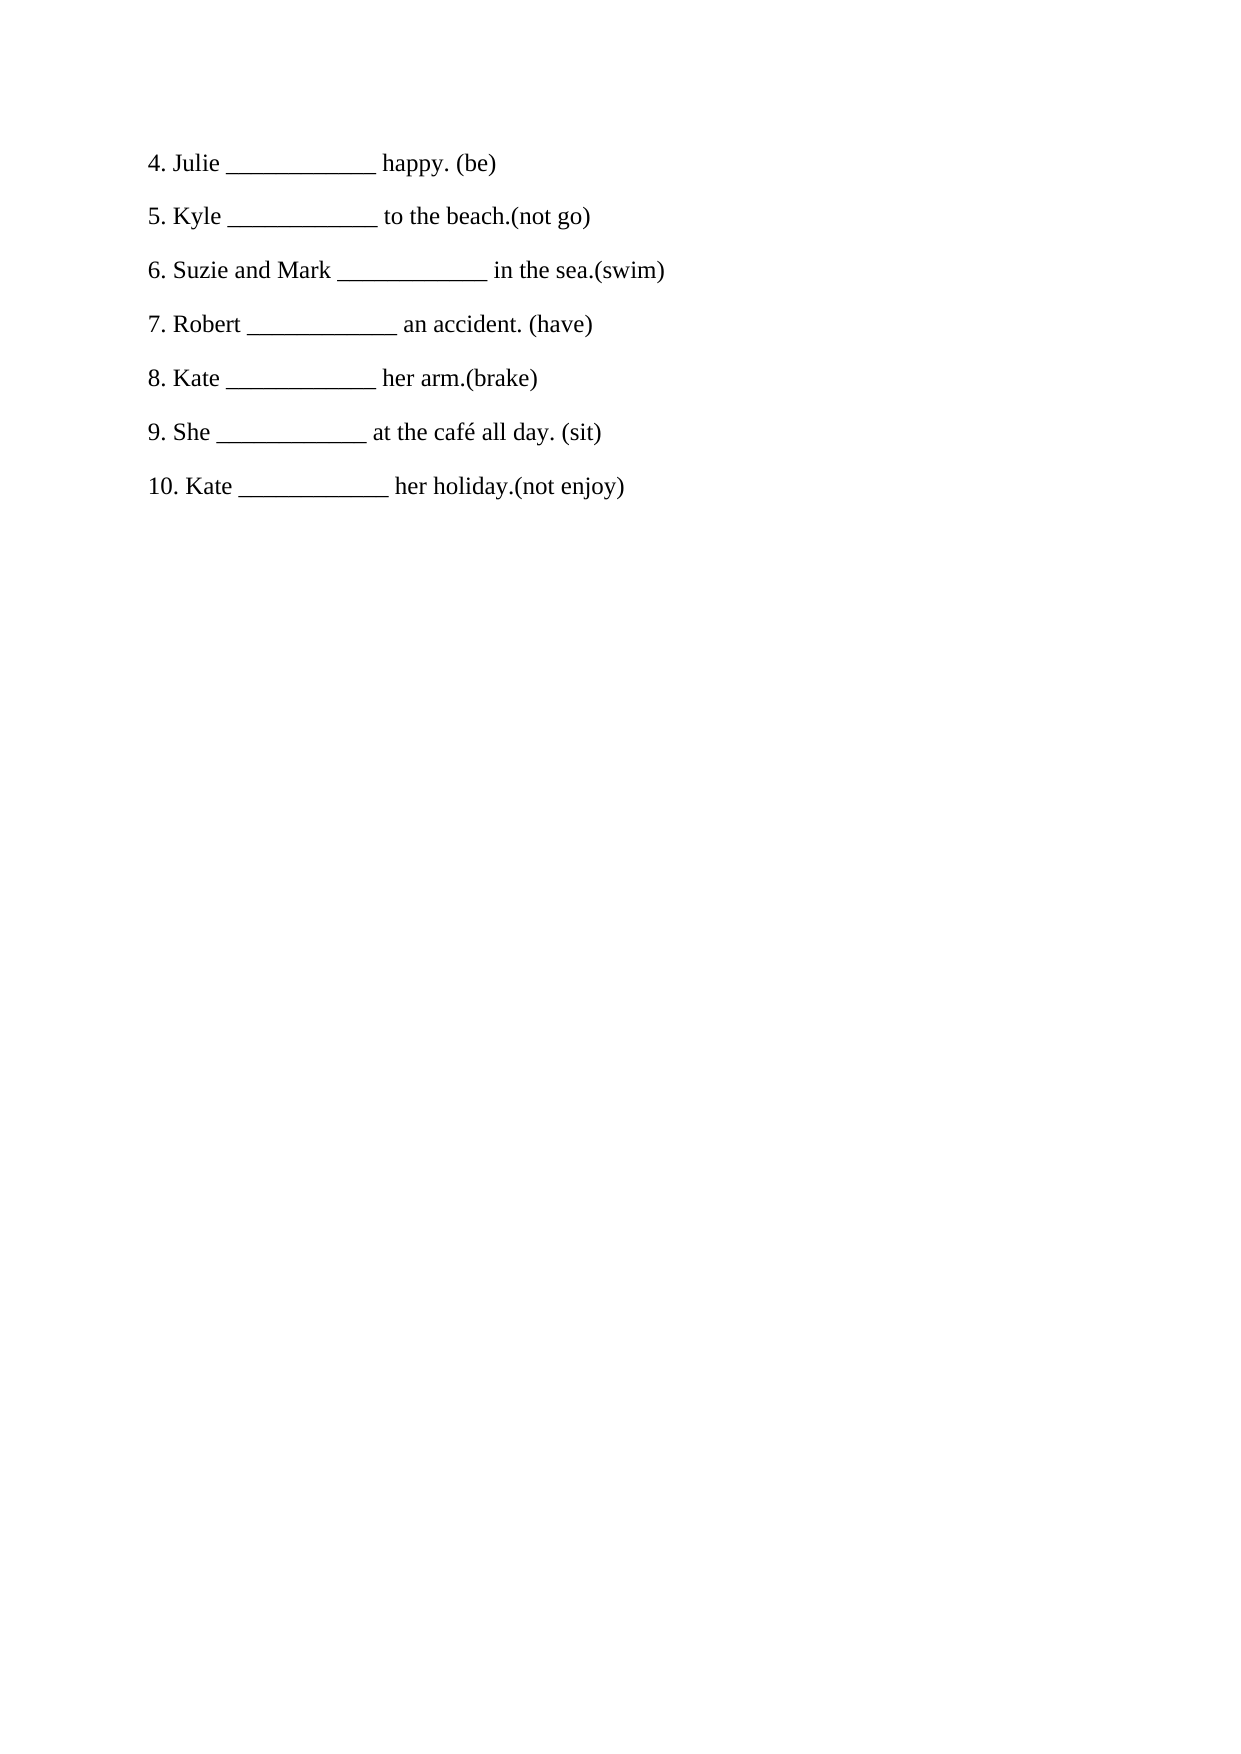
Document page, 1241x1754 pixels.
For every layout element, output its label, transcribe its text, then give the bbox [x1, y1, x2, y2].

text 5. Kyle ____________ to the beach.(not go) [148, 201, 1093, 230]
text 9. She ____________ at the café all day. (sit) [148, 417, 1093, 446]
text 6. Suzie and Mark ____________ in the sea.(swim) [148, 255, 1093, 284]
text 8. Kate ____________ her arm.(brake) [148, 363, 1093, 392]
text 4. Julie ____________ happy. (be) [148, 148, 1093, 176]
text 7. Robert ____________ an accident. (have) [148, 309, 1093, 338]
text 10. Kate ____________ her holiday.(not enjoy) [148, 471, 1093, 499]
